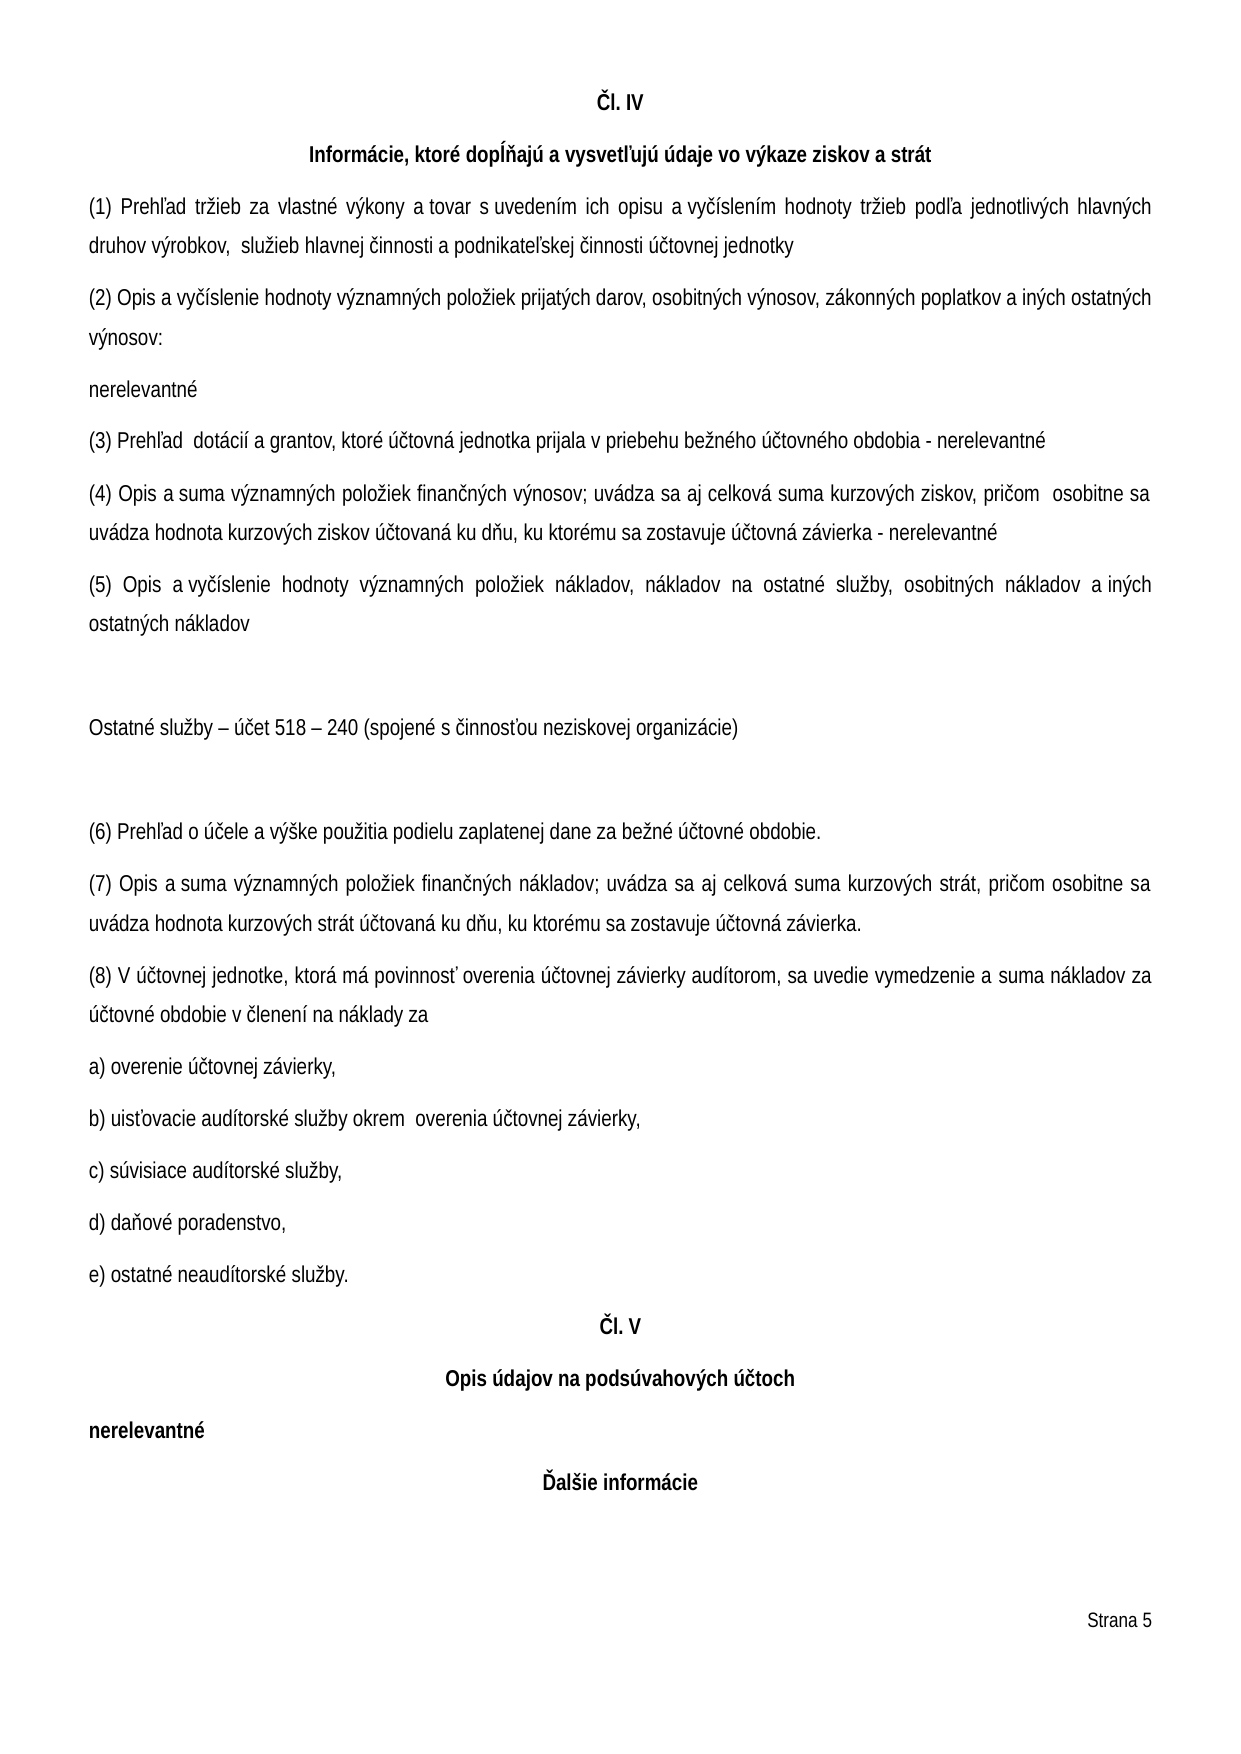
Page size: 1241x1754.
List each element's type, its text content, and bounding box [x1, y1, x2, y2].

text nerelevantné [89, 1417, 1152, 1443]
text (7) Opis a suma významných položiek finančných nákladov; uvádza sa aj celková suma kurzových strát, pričom osobitne sa uvádza hodnota kurzových strát účtovaná ku dňu, ku ktorému sa zostavuje účtovná závierka. [89, 870, 1152, 936]
text (3) Prehľad dotácií a grantov, ktoré účtovná jednotka prijala v priebehu bežného účtovného obdobia - nerelevantné [89, 427, 1152, 454]
text (4) Opis a suma významných položiek finančných výnosov; uvádza sa aj celková suma kurzových ziskov, pričom osobitne sa uvádza hodnota kurzových ziskov účtovaná ku dňu, ku ktorému sa zostavuje účtovná závierka - nerelevantné [89, 479, 1152, 545]
text b) uisťovacie audítorské služby okrem overenia účtovnej závierky, [89, 1105, 1152, 1132]
text (6) Prehľad o účele a výške použitia podielu zaplatenej dane za bežné účtovné obdobie. [89, 818, 1152, 845]
subtitle Čl. V [89, 1313, 1152, 1339]
text c) súvisiace audítorské služby, [89, 1157, 1152, 1183]
text (8) V účtovnej jednotke, ktorá má povinnosť overenia účtovnej závierky audítorom, sa uvedie vymedzenie a suma nákladov za účtovné obdobie v členení na náklady za [89, 962, 1152, 1028]
text nerelevantné [89, 376, 1152, 402]
text (2) Opis a vyčíslenie hodnoty významných položiek prijatých darov, osobitných výnosov, zákonných poplatkov a iných ostatných výnosov: [89, 284, 1152, 350]
subtitle Čl. IV [89, 89, 1152, 115]
subtitle Opis údajov na podsúvahových účtoch [89, 1365, 1152, 1391]
text e) ostatné neaudítorské služby. [89, 1261, 1152, 1287]
text (5) Opis a vyčíslenie hodnoty významných položiek nákladov, nákladov na ostatné služby, osobitných nákladov a iných ostatných nákladov [89, 571, 1152, 637]
text Ostatné služby – účet 518 – 240 (spojené s činnosťou neziskovej organizácie) [89, 714, 1152, 741]
text d) daňové poradenstvo, [89, 1209, 1152, 1236]
subtitle Informácie, ktoré dopĺňajú a vysvetľujú údaje vo výkaze ziskov a strát [89, 141, 1152, 167]
subtitle Ďalšie informácie [89, 1469, 1152, 1495]
text (1) Prehľad tržieb za vlastné výkony a tovar s uvedením ich opisu a vyčíslením hodnoty tržieb podľa jednotlivých hlavných druhov výrobkov, služieb hlavnej činnosti a podnikateľskej činnosti účtovnej jednotky [89, 193, 1152, 258]
text a) overenie účtovnej závierky, [89, 1053, 1152, 1079]
